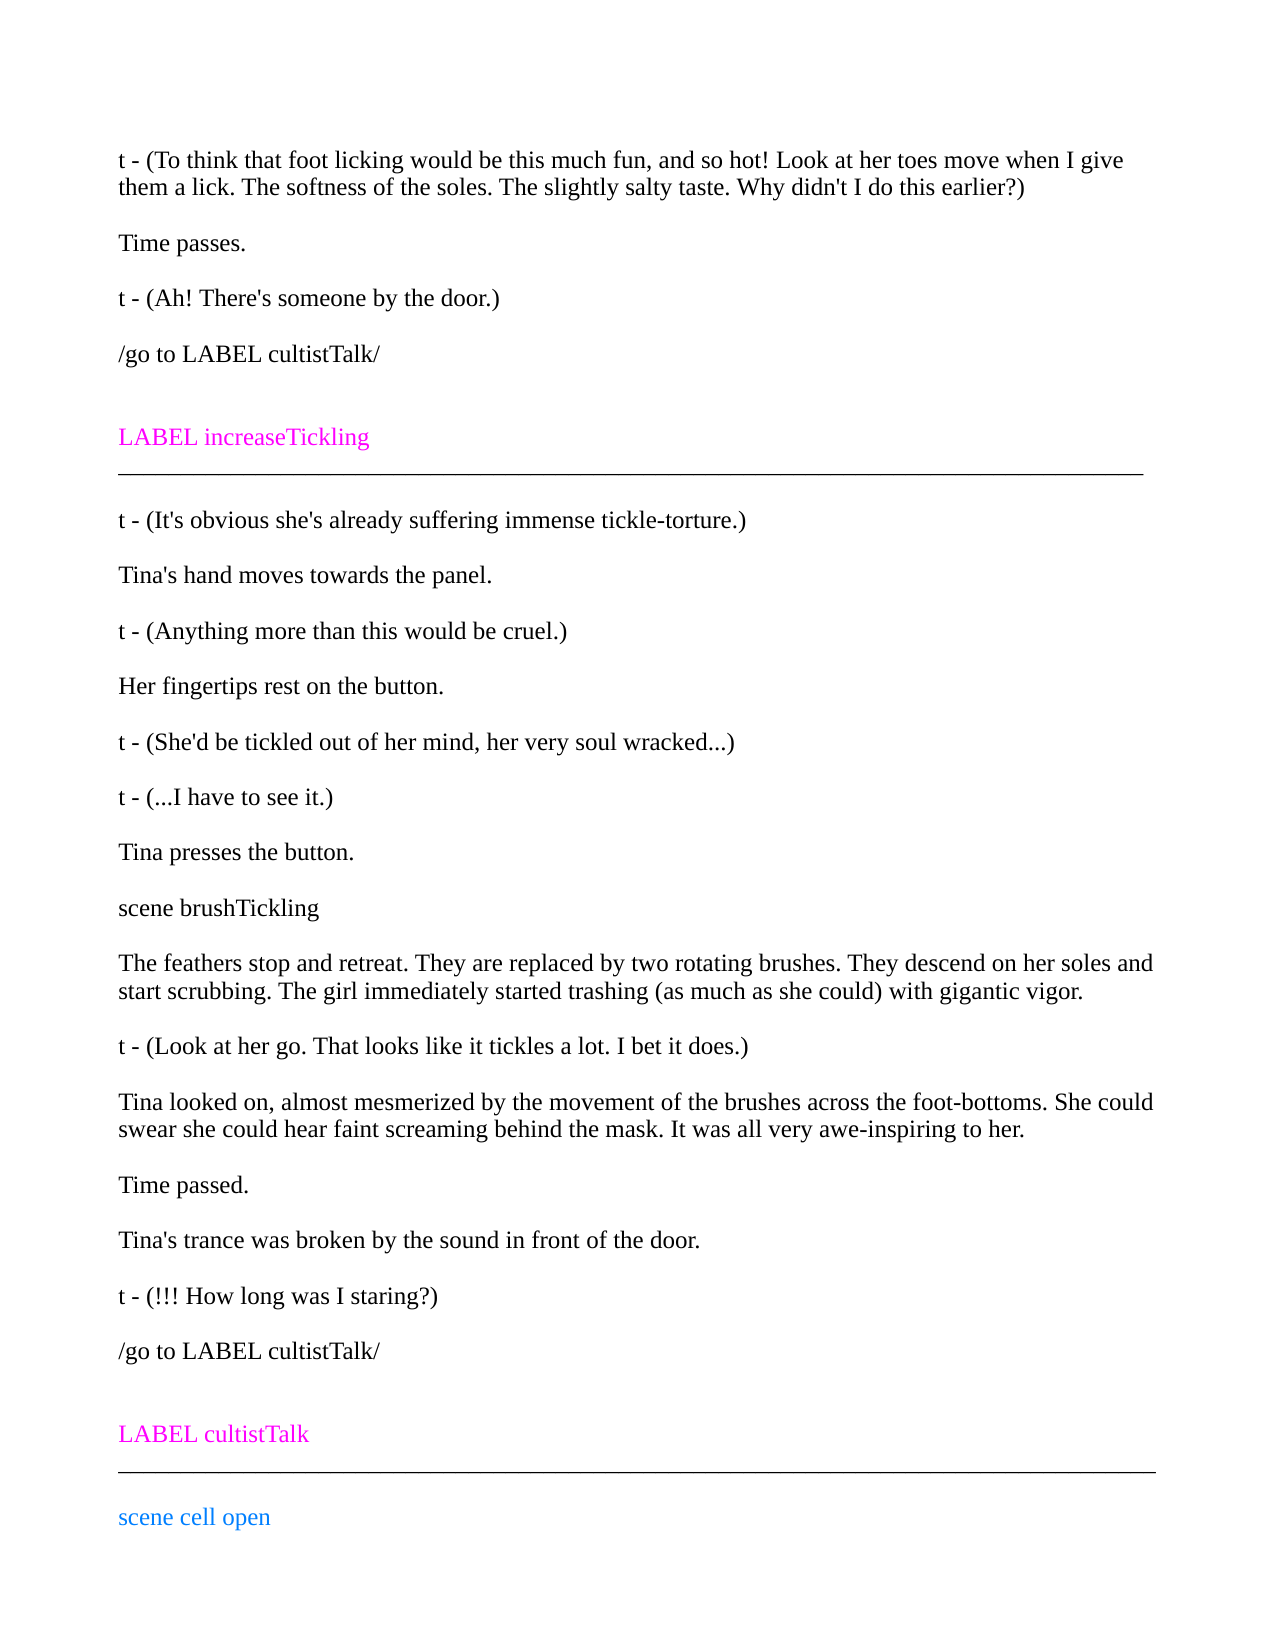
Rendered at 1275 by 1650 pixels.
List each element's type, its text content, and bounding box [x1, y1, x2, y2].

text Tina's hand moves towards the panel. [118, 561, 1157, 589]
text t - (Anything more than this would be cruel.) [118, 617, 1157, 644]
text scene brushTickling [118, 894, 1157, 922]
text t - (!!! How long was I staring?) [118, 1282, 1157, 1309]
text t - (...I have to see it.) [118, 783, 1157, 811]
text ___________________________________________________________________________________ [118, 1448, 1157, 1476]
text t - (She'd be tickled out of her mind, her very soul wracked...) [118, 728, 1157, 755]
text t - (To think that foot licking would be this much fun, and so hot! Look at her toes move when I give them a lick. The softness of the soles. The slightly salty taste. Why didn't I do this earlier?) [118, 146, 1157, 201]
text Tina presses the button. [118, 838, 1157, 866]
text t - (It's obvious she's already suffering immense tickle-torture.) [118, 506, 1157, 534]
text Tina looked on, almost mesmerized by the movement of the brushes across the foot-bottoms. She could swear she could hear faint screaming behind the mask. It was all very awe-inspiring to her. [118, 1088, 1157, 1143]
text t - (Look at her go. That looks like it tickles a lot. I bet it does.) [118, 1032, 1157, 1060]
text Tina's trance was broken by the sound in front of the door. [118, 1226, 1157, 1254]
text Time passes. [118, 229, 1157, 257]
text /go to LABEL cultistTalk/ [118, 1337, 1157, 1365]
text /go to LABEL cultistTalk/ [118, 340, 1157, 367]
text LABEL increaseTickling [118, 423, 1157, 451]
text Her fingertips rest on the button. [118, 672, 1157, 700]
text LABEL cultistTalk [118, 1420, 1157, 1448]
text Time passed. [118, 1171, 1157, 1199]
text scene cell open [118, 1503, 1157, 1531]
text The feathers stop and retreat. They are replaced by two rotating brushes. They descend on her soles and start scrubbing. The girl immediately started trashing (as much as she could) with gigantic vigor. [118, 949, 1157, 1005]
text __________________________________________________________________________________ [118, 451, 1157, 478]
text t - (Ah! There's someone by the door.) [118, 284, 1157, 312]
